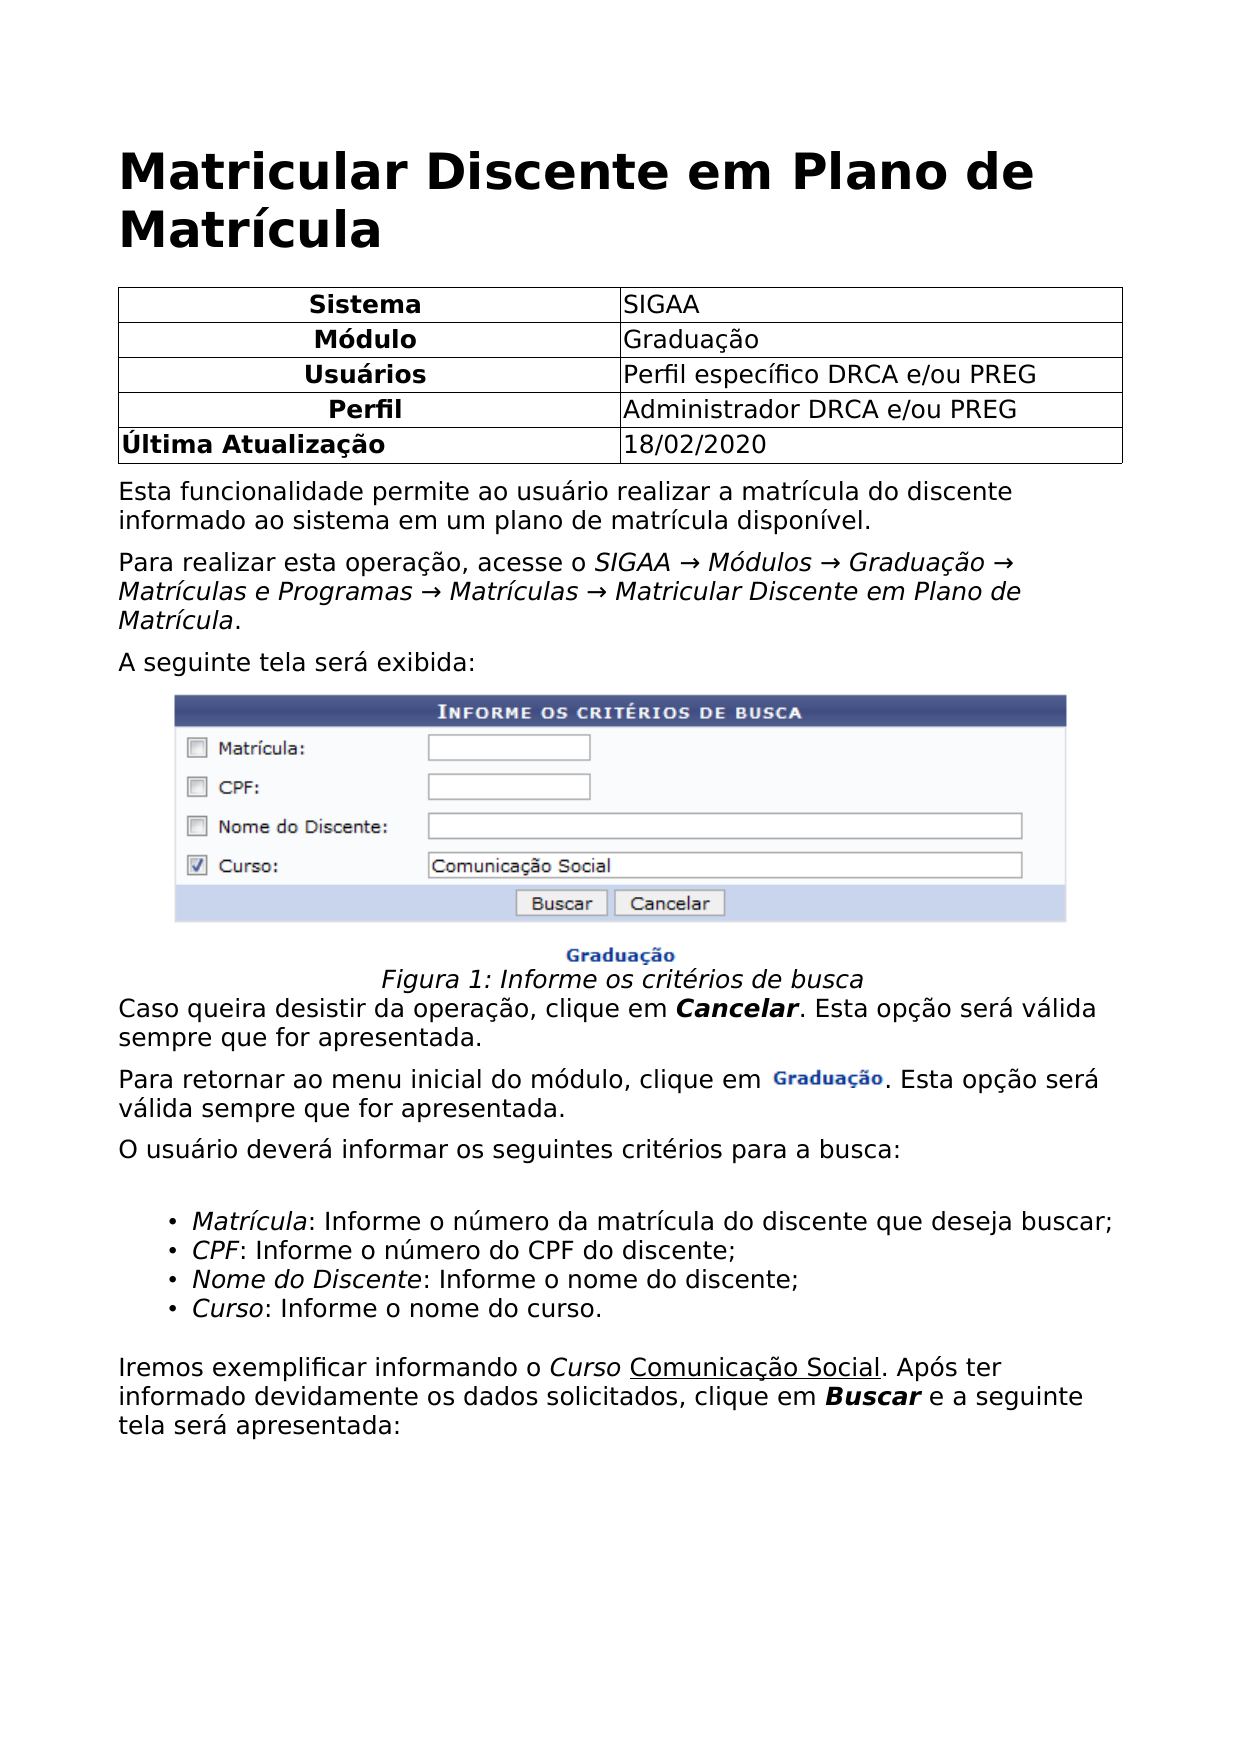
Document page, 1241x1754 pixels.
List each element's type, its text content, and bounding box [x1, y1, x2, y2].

text O usuário deverá informar os seguintes critérios para a busca: [118, 1136, 1122, 1165]
text Para retornar ao menu inicial do módulo, clique em . Esta opção será válida sempre que for apresentada. [118, 1065, 1122, 1123]
list Nome do Discente: Informe o nome do discente; [177, 1265, 1122, 1294]
picture [167, 689, 1073, 965]
text Esta funcionalidade permite ao usuário realizar a matrícula do discente informado ao sistema em um plano de matrícula disponível. [118, 477, 1122, 536]
picture [770, 1067, 885, 1088]
list CPF: Informe o número do CPF do discente; [177, 1236, 1122, 1265]
table_cell Usuários [119, 358, 620, 392]
text Figura 1: Informe os critérios de busca [168, 965, 1072, 994]
table_cell Perfil [119, 393, 620, 427]
subtitle Matricular Discente em Plano de Matrícula [118, 143, 1122, 259]
table_cell Perfil específico DRCA e/ou PREG [621, 358, 1122, 392]
list Matrícula: Informe o número da matrícula do discente que deseja buscar; [177, 1207, 1122, 1236]
table_header Sistema [119, 288, 620, 322]
table_cell Última Atualização [119, 428, 620, 462]
list Curso: Informe o nome do curso. [177, 1294, 1122, 1323]
table_cell 18/02/2020 [621, 428, 1122, 462]
text Para realizar esta operação, acesse o SIGAA → Módulos → Graduação → Matrículas e Programas → Matrículas → Matricular Discente em Plano de Matrícula. [118, 548, 1122, 636]
text A seguinte tela será exibida: [118, 648, 1122, 677]
text Caso queira desistir da operação, clique em Cancelar. Esta opção será válida sempre que for apresentada. [118, 914, 1122, 1052]
table_cell Módulo [119, 323, 620, 357]
text Iremos exemplificar informando o Curso Comunicação Social. Após ter informado devidamente os dados solicitados, clique em Buscar e a seguinte tela será apresentada: [118, 1353, 1122, 1440]
table_cell Administrador DRCA e/ou PREG [621, 393, 1122, 427]
table_cell Graduação [621, 323, 1122, 357]
table_header SIGAA [621, 288, 1122, 322]
